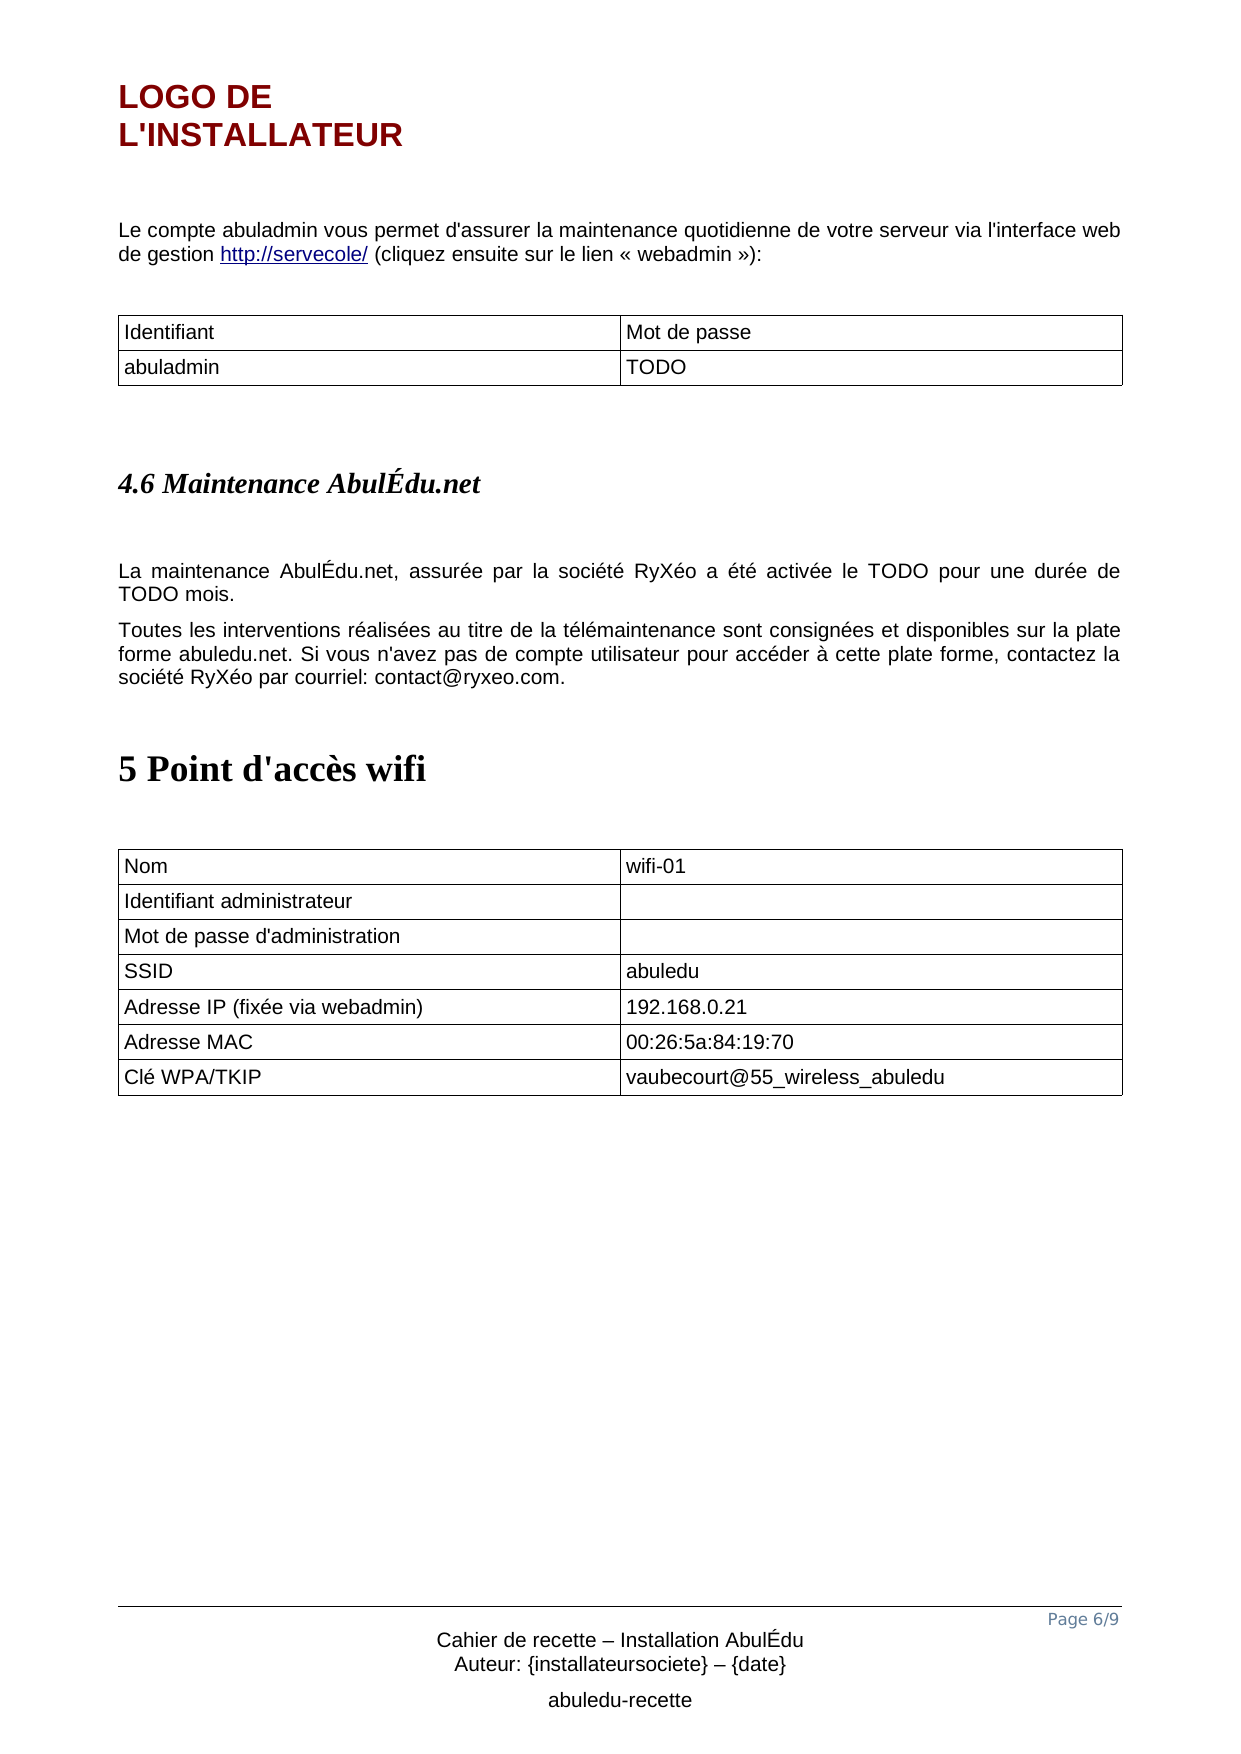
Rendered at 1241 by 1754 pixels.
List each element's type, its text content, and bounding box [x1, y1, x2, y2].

table_cell Mot de passe d'administration [119, 920, 620, 954]
table_cell vaubecourt@55_wireless_abuledu [621, 1060, 1122, 1095]
table_header Mot de passe [621, 316, 1122, 350]
table_cell 00:26:5a:84:19:70 [621, 1025, 1122, 1059]
subtitle Point d'accès wifi [118, 748, 1122, 790]
table_cell Adresse MAC [119, 1025, 620, 1059]
table_cell 192.168.0.21 [621, 990, 1122, 1024]
text La maintenance AbulÉdu.net, assurée par la société RyXéo a été activée le TODO pour une durée de TODO mois. [118, 559, 1122, 606]
table_cell Clé WPA/TKIP [119, 1060, 620, 1095]
table_cell [621, 885, 1122, 919]
table_cell SSID [119, 955, 620, 989]
table_cell TODO [621, 351, 1122, 385]
table_cell abuledu [621, 955, 1122, 989]
table_header Identifiant [119, 316, 620, 350]
table_header wifi-01 [621, 850, 1122, 884]
table_cell Identifiant administrateur [119, 885, 620, 919]
table_header Nom [119, 850, 620, 884]
subtitle Maintenance AbulÉdu.net [118, 467, 1122, 500]
table_cell abuladmin [119, 351, 620, 385]
text Toutes les interventions réalisées au titre de la télémaintenance sont consignées et disponibles sur la plate forme abuledu.net. Si vous n'avez pas de compte utilisateur pour accéder à cette plate forme, contactez la société RyXéo par courriel: contact@ryxeo.com. [118, 619, 1122, 689]
table_cell [621, 920, 1122, 954]
table_cell Adresse IP (fixée via webadmin) [119, 990, 620, 1024]
text Le compte abuladmin vous permet d'assurer la maintenance quotidienne de votre serveur via l'interface web de gestion http://servecole/ (cliquez ensuite sur le lien « webadmin »): [118, 219, 1122, 266]
